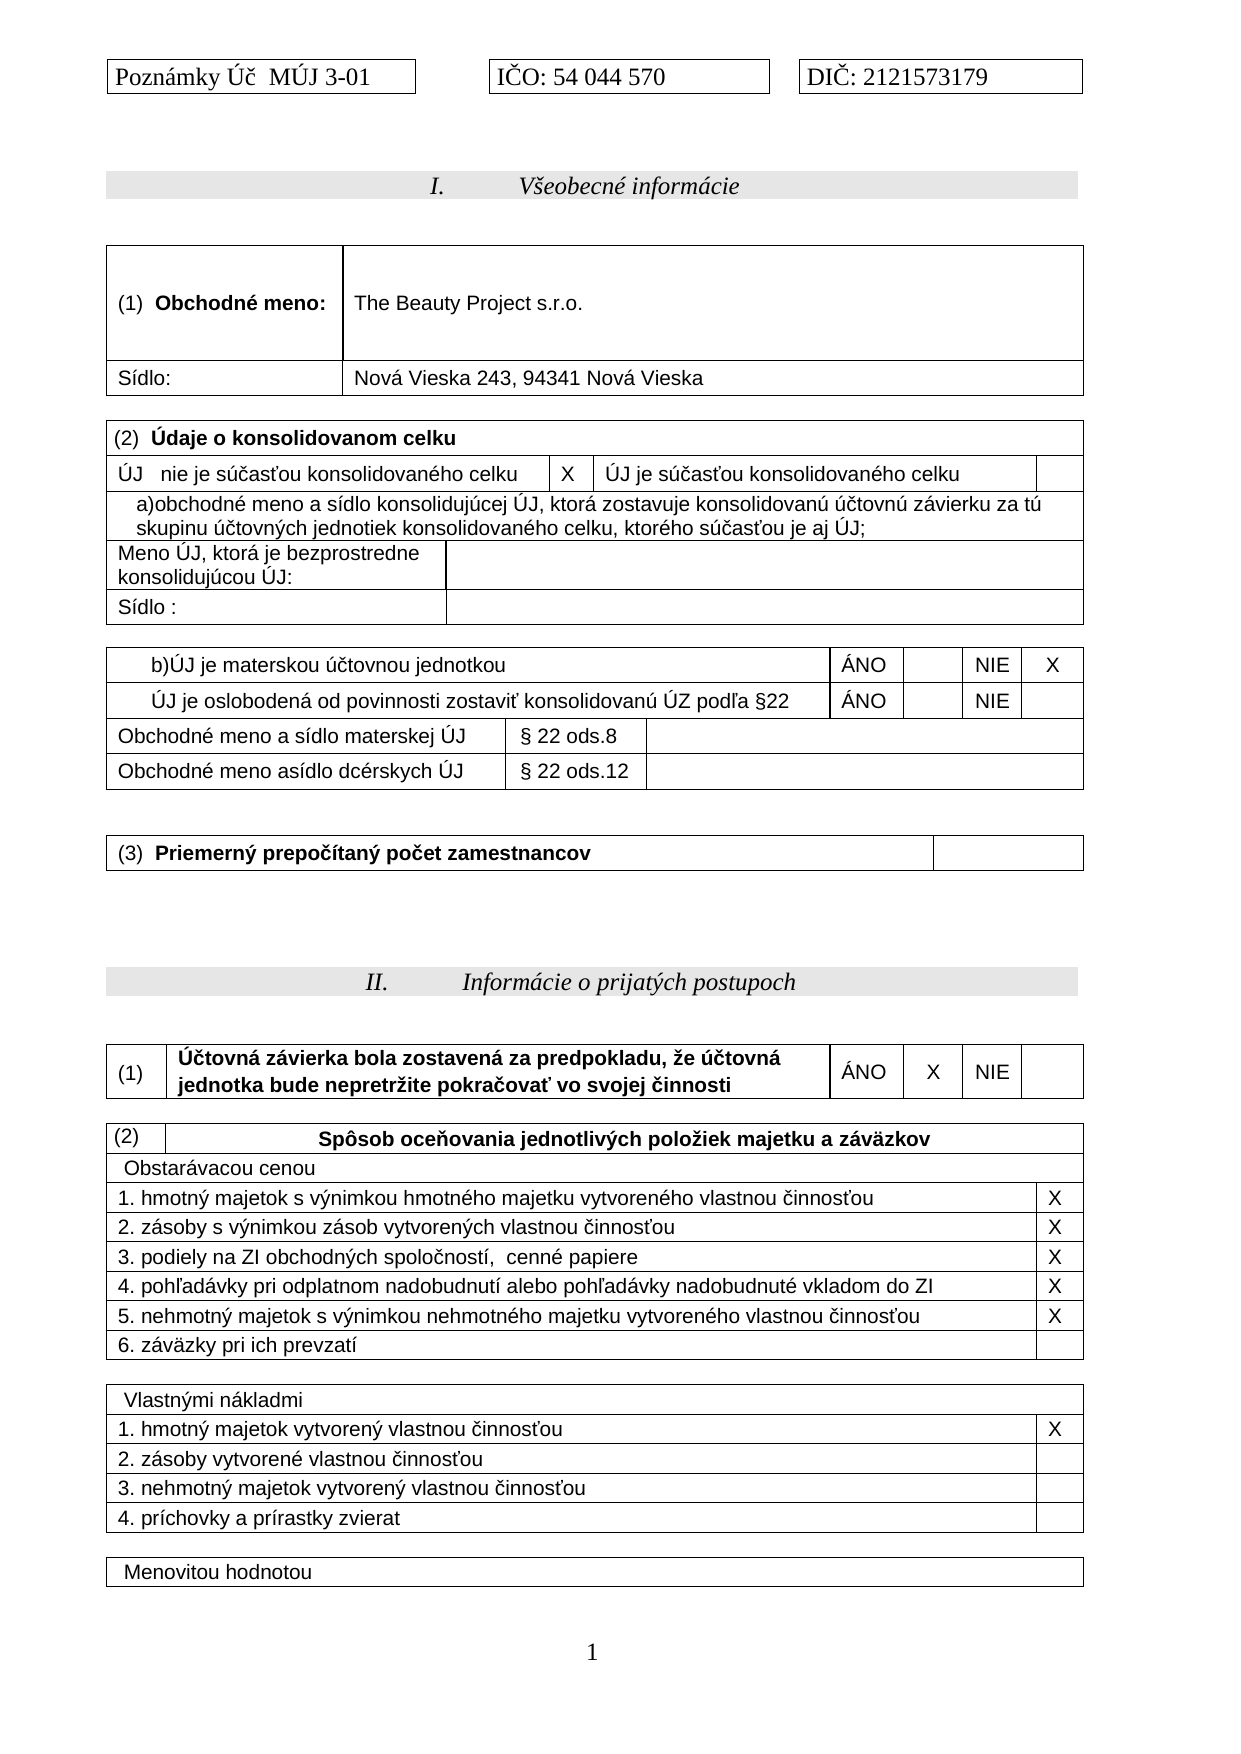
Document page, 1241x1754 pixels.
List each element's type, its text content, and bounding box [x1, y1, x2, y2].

table_cell 5. nehmotný majetok s výnimkou nehmotného majetku vytvoreného vlastnou činnosťou [107, 1301, 1036, 1330]
table_cell 3. nehmotný majetok vytvorený vlastnou činnosťou [107, 1474, 1036, 1502]
table_cell Nová Vieska 243, 94341 Nová Vieska [343, 361, 1083, 395]
table_header NIE [963, 1045, 1021, 1098]
table_cell [1022, 683, 1083, 718]
table_cell 6. záväzky pri ich prevzatí [107, 1331, 1036, 1359]
table_cell [1037, 1444, 1083, 1473]
table_cell X [1037, 1213, 1083, 1241]
table_cell [647, 719, 1083, 753]
table_cell Obstarávacou cenou [107, 1154, 1083, 1182]
table_cell [647, 754, 1083, 788]
table_cell 4. pohľadávky pri odplatnom nadobudnutí alebo pohľadávky nadobudnuté vkladom do ZI [107, 1272, 1036, 1300]
table_cell 2. zásoby vytvorené vlastnou činnosťou [107, 1444, 1036, 1473]
table_cell X [1037, 1242, 1083, 1271]
table_header Účtovná závierka bola zostavená za predpokladu, že účtovná jednotka bude nepretržite pokračovať vo svojej činnosti [167, 1045, 829, 1098]
table_cell [904, 683, 962, 718]
table_header [107, 1045, 166, 1098]
table_cell X [1037, 1301, 1083, 1330]
table_cell § 22 ods.12 [506, 754, 646, 788]
table_cell 4. príchovky a prírastky zvierat [107, 1503, 1036, 1532]
table_header [934, 836, 1083, 870]
table_cell Meno ÚJ, ktorá je bezprostredne konsolidujúcou ÚJ: [107, 541, 445, 589]
table_header ÁNO [831, 1045, 903, 1098]
table_cell 2. zásoby s výnimkou zásob vytvorených vlastnou činnosťou [107, 1213, 1036, 1241]
table_header [107, 1124, 165, 1153]
table_cell X [1037, 1183, 1083, 1212]
table_header NIE [963, 648, 1021, 682]
table_cell a)obchodné meno a sídlo konsolidujúcej ÚJ, ktorá zostavuje konsolidovanú účtovnú závierku za tú skupinu účtovných jednotiek konsolidovaného celku, ktorého súčasťou je aj ÚJ; [107, 492, 1083, 540]
table_cell ÚJ je oslobodená od povinnosti zostaviť konsolidovanú ÚZ podľa §22 [107, 683, 829, 718]
table_header Vlastnými nákladmi [107, 1385, 1083, 1414]
table_cell ÁNO [831, 683, 903, 718]
list Všeobecné informácie [106, 171, 1078, 199]
table_cell 3. podiely na ZI obchodných spoločností, cenné papiere [107, 1242, 1036, 1271]
table_cell [1037, 1331, 1083, 1359]
table_header Údaje o konsolidovanom celku [107, 421, 1083, 455]
table_header Spôsob oceňovania jednotlivých položiek majetku a záväzkov [166, 1124, 1083, 1153]
table_header X [904, 1045, 962, 1098]
table_header Menovitou hodnotou [107, 1558, 1083, 1586]
table_cell Sídlo : [107, 590, 446, 624]
table_cell Obchodné meno a sídlo materskej ÚJ [107, 719, 505, 753]
table_header [1022, 1045, 1083, 1098]
table_cell X [1037, 1415, 1083, 1443]
table_cell [1037, 1474, 1083, 1502]
table_cell Sídlo: [107, 361, 342, 395]
table_cell 1. hmotný majetok s výnimkou hmotného majetku vytvoreného vlastnou činnosťou [107, 1183, 1036, 1212]
table_header Obchodné meno: [107, 246, 342, 359]
table_cell [447, 590, 1083, 624]
table_cell X [1037, 1272, 1083, 1300]
table_cell § 22 ods.8 [506, 719, 646, 753]
table_cell X [550, 456, 593, 491]
table_cell ÚJ je súčasťou konsolidovaného celku [594, 456, 1036, 491]
table_cell [1037, 1503, 1083, 1532]
table_header Priemerný prepočítaný počet zamestnancov [107, 836, 933, 870]
table_cell [1037, 456, 1083, 491]
table_header b)ÚJ je materskou účtovnou jednotkou [107, 648, 829, 682]
table_header ÁNO [831, 648, 903, 682]
table_cell 1. hmotný majetok vytvorený vlastnou činnosťou [107, 1415, 1036, 1443]
table_header X [1022, 648, 1083, 682]
table_cell [447, 541, 1083, 589]
table_cell ÚJ nie je súčasťou konsolidovaného celku [107, 456, 549, 491]
table_header [904, 648, 962, 682]
table_header The Beauty Project s.r.o. [344, 246, 1083, 359]
table_cell NIE [963, 683, 1021, 718]
list Informácie o prijatých postupoch [106, 967, 1078, 996]
table_cell Obchodné meno asídlo dcérskych ÚJ [107, 754, 505, 788]
